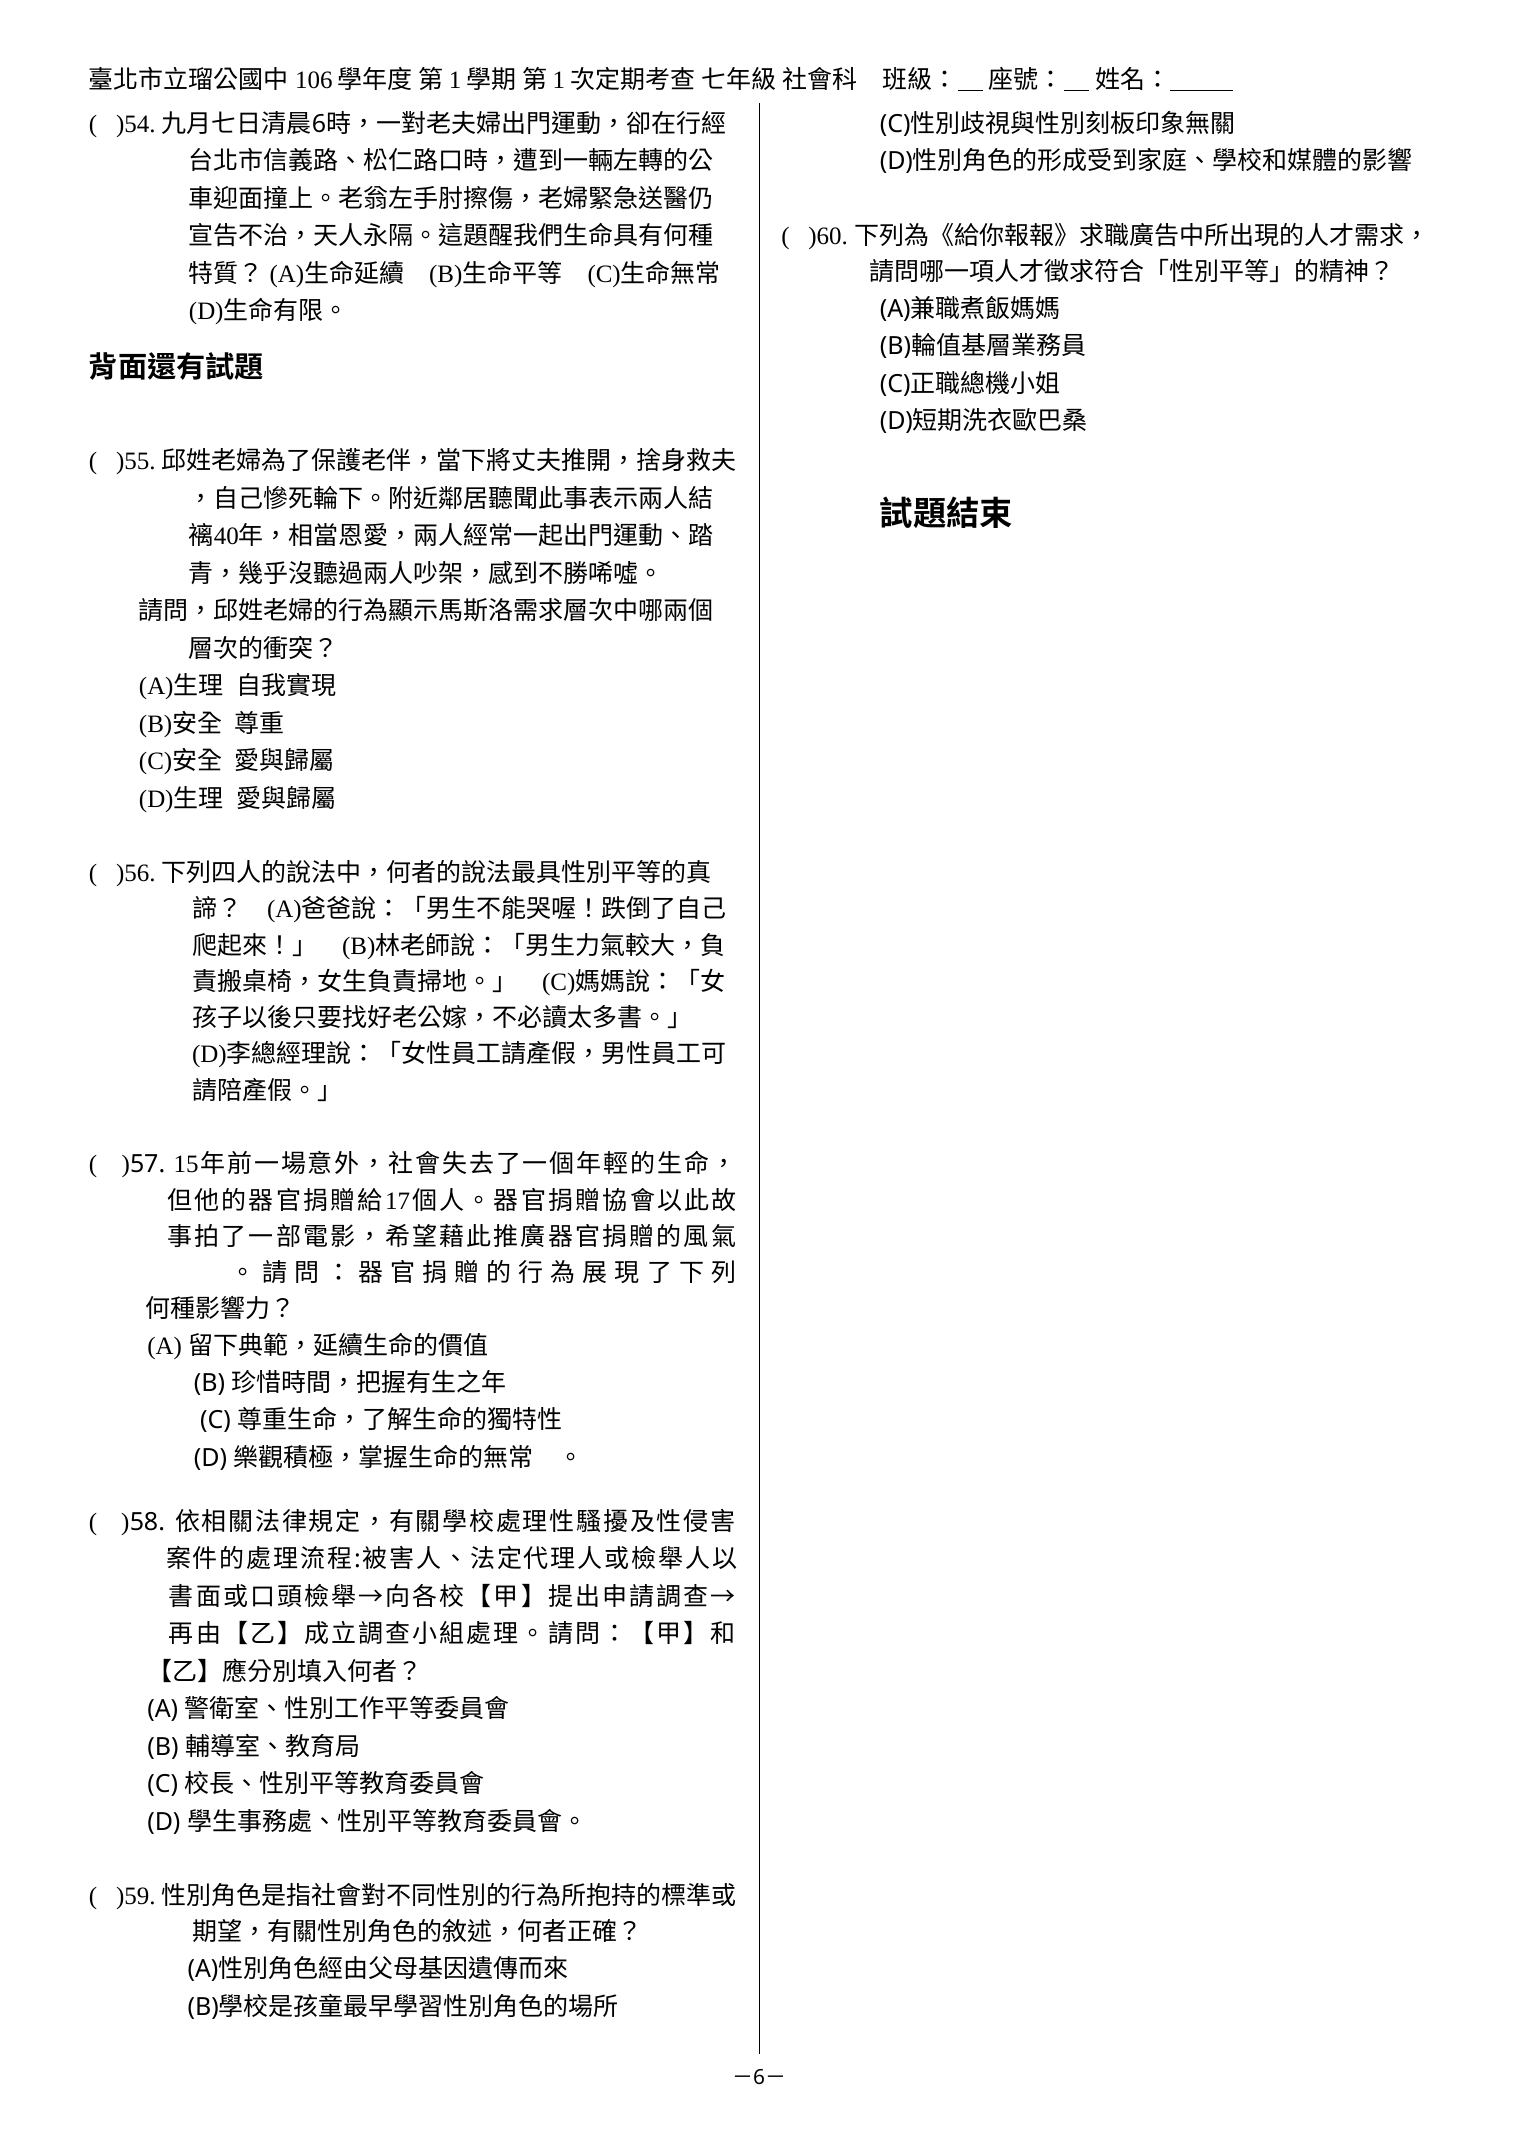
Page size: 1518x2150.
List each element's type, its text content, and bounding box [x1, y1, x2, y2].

list (D)生命有限。 [189, 290, 737, 328]
text 書面或口頭檢舉→向各校【甲】提出申請調查→ [89, 1575, 737, 1613]
text (A)性別角色經由父母基因遺傳而來 [187, 1948, 737, 1985]
list 請問，邱姓老婦的行為顯示馬斯洛需求層次中哪兩個層次的衝突？ [89, 590, 737, 665]
list ( )54. 九月七日清晨6時，一對老夫婦出門運動，卻在行經台北市信義路、松仁路口時，遭到一輛左轉的公車迎面撞上。老翁左手肘擦傷，老婦緊急送醫仍宣告不治，天人永隔。這題醒我們生命具有何種特質？ (A)生命延續 (B)生命平等 (C)生命無常 [89, 103, 737, 290]
text (C) 尊重生命，了解生命的獨特性 [187, 1399, 737, 1436]
text 案件的處理流程:被害人、法定代理人或檢舉人以 [89, 1538, 737, 1575]
text (B) 珍惜時間，把握有生之年 [187, 1361, 737, 1399]
text ( )60. 下列為《給你報報》求職廣告中所出現的人才需求，請問哪一項人才徵求符合「性別平等」的精神？ [781, 215, 1429, 288]
text (A) 留下典範，延續生命的價值 [89, 1325, 737, 1361]
text 背面還有試題 [89, 328, 737, 403]
text (C)正職總機小姐 [879, 363, 1429, 400]
text (C)性別歧視與性別刻板印象無關 [879, 103, 1429, 140]
list (C)安全 愛與歸屬 [89, 740, 737, 778]
text 但他的器官捐贈給17個人。器官捐贈協會以此故 [89, 1180, 737, 1216]
text (B)學校是孩童最早學習性別角色的場所 [187, 1985, 737, 2023]
list ( )55. 邱姓老婦為了保護老伴，當下將丈夫推開，捨身救夫，自己慘死輪下。附近鄰居聽聞此事表示兩人結褵40年，相當恩愛，兩人經常一起出門運動、踏青，幾乎沒聽過兩人吵架，感到不勝唏噓。 [89, 440, 737, 590]
text (D)性別角色的形成受到家庭、學校和媒體的影響 [879, 140, 1429, 178]
text 事拍了一部電影，希望藉此推廣器官捐贈的風氣 [89, 1216, 737, 1253]
list (A)生理 自我實現 [89, 665, 737, 703]
text (A)兼職煮飯媽媽 [879, 288, 1429, 325]
list (B)安全 尊重 [89, 703, 737, 740]
text 。請問：器官捐贈的行為展現了下列 [89, 1253, 737, 1289]
text 試題結束 [879, 475, 1429, 550]
text (D) 樂觀積極，掌握生命的無常 。 [187, 1436, 737, 1474]
text 何種影響力？ [89, 1289, 737, 1325]
text ( )56. 下列四人的說法中，何者的說法最具性別平等的真 諦？ (A)爸爸說：「男生不能哭喔！跌倒了自己爬起來！」 (B)林老師說：「男生力氣較大，負責搬桌椅，女生負責掃地。」 (C)媽媽說：「女孩子以後只要找好老公嫁，不必讀太多書。」 (D)李總經理說：「女性員工請產假，男性員工可請陪產假。」 [89, 853, 737, 1106]
text ( )58. 依相關法律規定，有關學校處理性騷擾及性侵害 [89, 1502, 737, 1538]
text ( )59. 性別角色是指社會對不同性別的行為所抱持的標準或期望，有關性別角色的敘述，何者正確？ [89, 1875, 737, 1948]
text (A) 警衛室、性別工作平等委員會 [89, 1688, 737, 1725]
text (B)輪值基層業務員 [879, 325, 1429, 363]
text 再由【乙】成立調查小組處理。請問：【甲】和 [89, 1613, 737, 1650]
text 【乙】應分別填入何者？ [89, 1650, 737, 1688]
text (B) 輔導室、教育局 [89, 1725, 737, 1763]
text (D) 學生事務處、性別平等教育委員會。 [89, 1800, 737, 1838]
text (C) 校長、性別平等教育委員會 [89, 1763, 737, 1800]
text (D)短期洗衣歐巴桑 [879, 400, 1429, 438]
list (D)生理 愛與歸屬 [89, 778, 737, 815]
text ( )57. 15年前一場意外，社會失去了一個年輕的生命， [89, 1144, 737, 1180]
